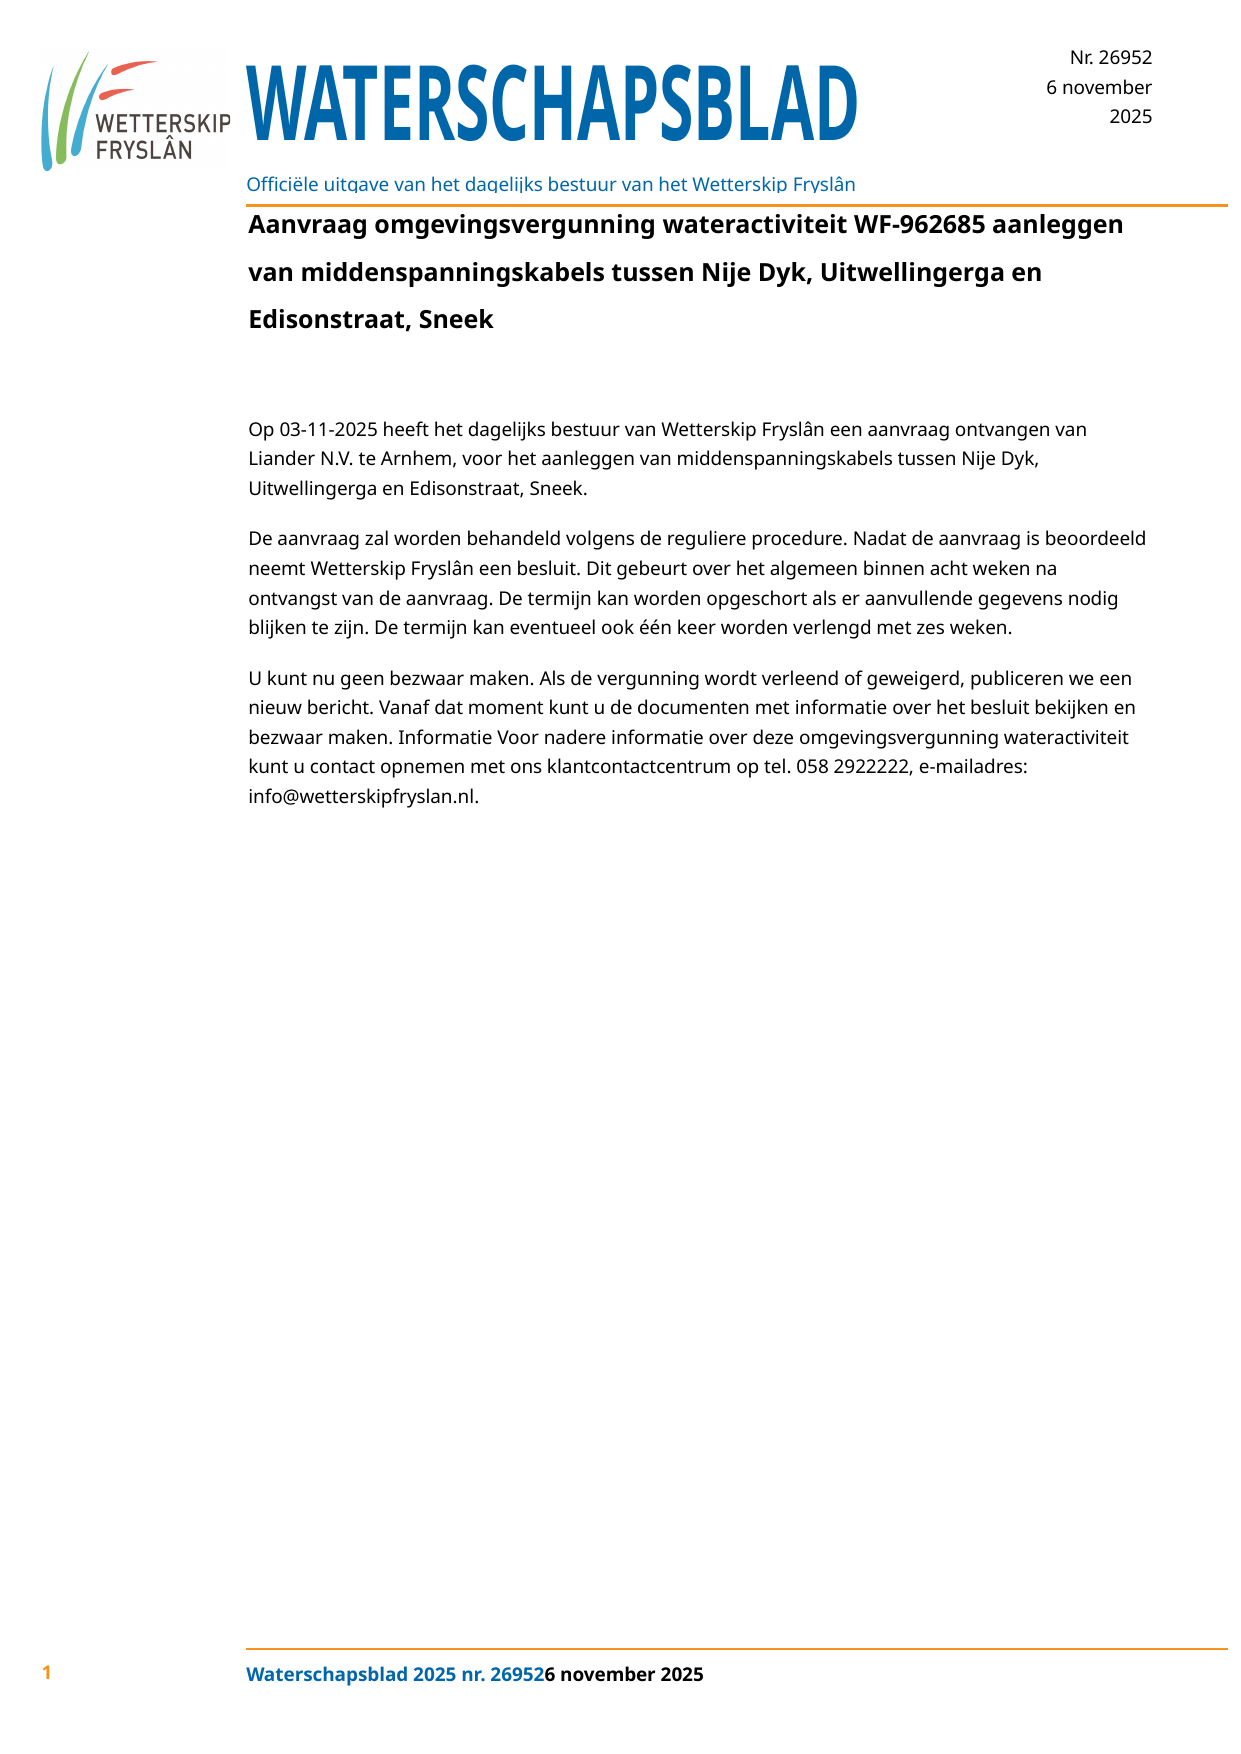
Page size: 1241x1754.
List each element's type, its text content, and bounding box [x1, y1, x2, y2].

picture [41, 47, 231, 172]
text Op 03-11-2025 heeft het dagelijks bestuur van Wetterskip Fryslân een aanvraag ontvangen van Liander N.V. te Arnhem, voor het aanleggen van middenspanningskabels tussen Nije Dyk, Uitwellingerga en Edisonstraat, Sneek. [248, 416, 1152, 501]
text Aanvraag omgevingsvergunning wateractiviteit WF-962685 aanleggen van middenspanningskabels tussen Nije Dyk, Uitwellingerga en Edisonstraat, Sneek [248, 207, 1152, 336]
text U kunt nu geen bezwaar maken. Als de vergunning wordt verleend of geweigerd, publiceren we een nieuw bericht. Vanaf dat moment kunt u de documenten met informatie over het besluit bekijken en bezwaar maken. Informatie Voor nadere informatie over deze omgevingsvergunning wateractiviteit kunt u contact opnemen met ons klantcontactcentrum op tel. 058 2922222, e-mailadres: info@wetterskipfryslan.nl. [248, 665, 1152, 809]
text De aanvraag zal worden behandeld volgens de reguliere procedure. Nadat de aanvraag is beoordeeld neemt Wetterskip Fryslân een besluit. Dit gebeurt over het algemeen binnen acht weken na ontvangst van de aanvraag. De termijn kan worden opgeschort als er aanvullende gegevens nodig blijken te zijn. De termijn kan eventueel ook één keer worden verlengd met zes weken. [248, 526, 1152, 640]
